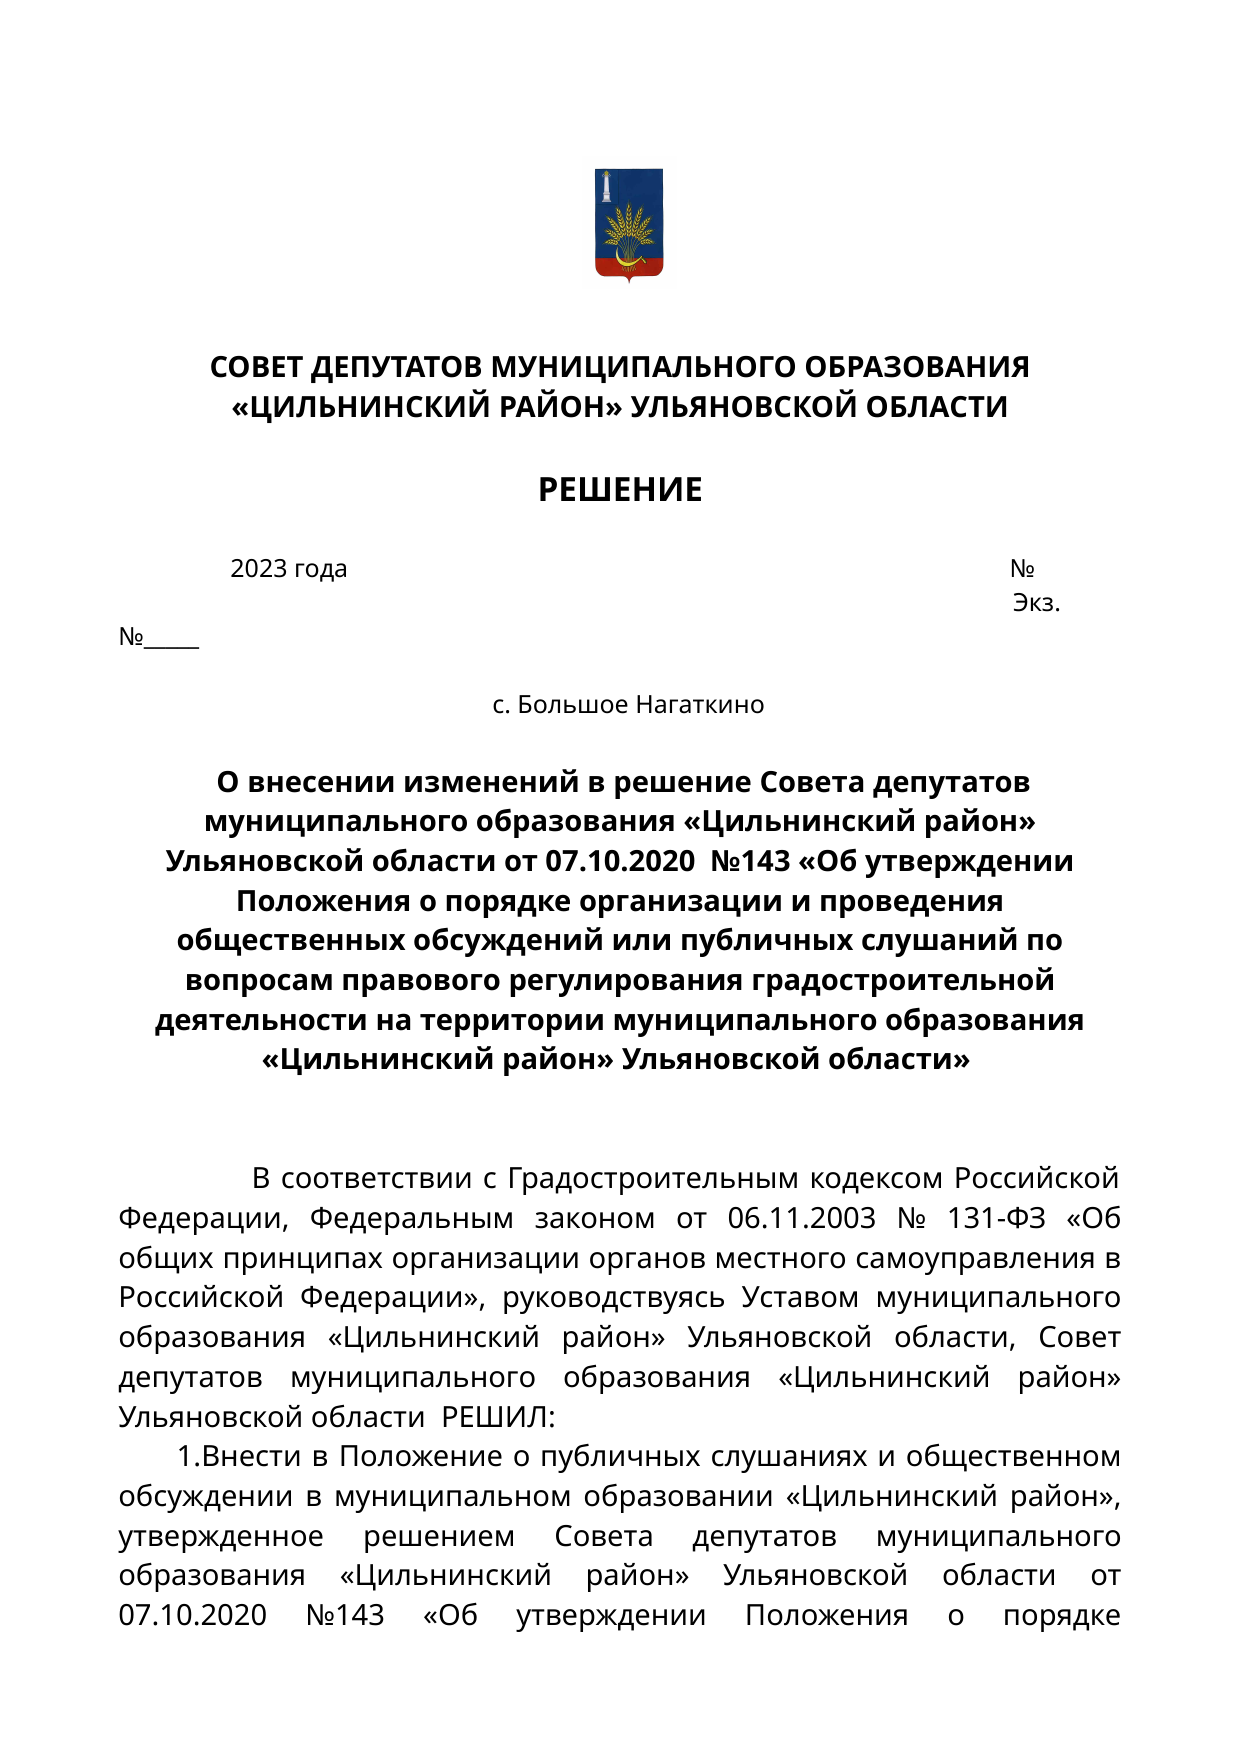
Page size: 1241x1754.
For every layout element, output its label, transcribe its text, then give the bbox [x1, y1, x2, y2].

text Экз. №_____ [118, 585, 1122, 653]
text СОВЕТ ДЕПУТАТОВ МУНИЦИПАЛЬНОГО ОБРАЗОВАНИЯ «ЦИЛЬНИНСКИЙ РАЙОН» УЛЬЯНОВСКОЙ ОБЛАСТИ [118, 347, 1122, 426]
text В соответствии с Градостроительным кодексом Российской Федерации, Федеральным законом от 06.11.2003 № 131-ФЗ «Об общих принципах организации органов местного самоуправления в Российской Федерации», руководствуясь Уставом муниципального образования «Цильнинский район» Ульяновской области, Совет депутатов муниципального образования «Цильнинский район» Ульяновской области РЕШИЛ: [118, 1158, 1122, 1436]
text РЕШЕНИЕ [118, 466, 1122, 511]
text О внесении изменений в решение Совета депутатов муниципального образования «Цильнинский район» Ульяновской области от 07.10.2020 №143 «Об утверждении Положения о порядке организации и проведения общественных обсуждений или публичных слушаний по вопросам правового регулирования градостроительной деятельности на территории муниципального образования «Цильнинский район» Ульяновской области» [118, 761, 1122, 1078]
text с. Большое Нагаткино [118, 687, 1122, 721]
picture [582, 156, 677, 289]
list 1.Внести в Положение о публичных слушаниях и общественном обсуждении в муниципальном образовании «Цильнинский район», утвержденное решением Совета депутатов муниципального образования «Цильнинский район» Ульяновской области от 07.10.2020 №143 «Об утверждении Положения о порядке [118, 1436, 1122, 1634]
text 2023 года № [118, 551, 1122, 585]
